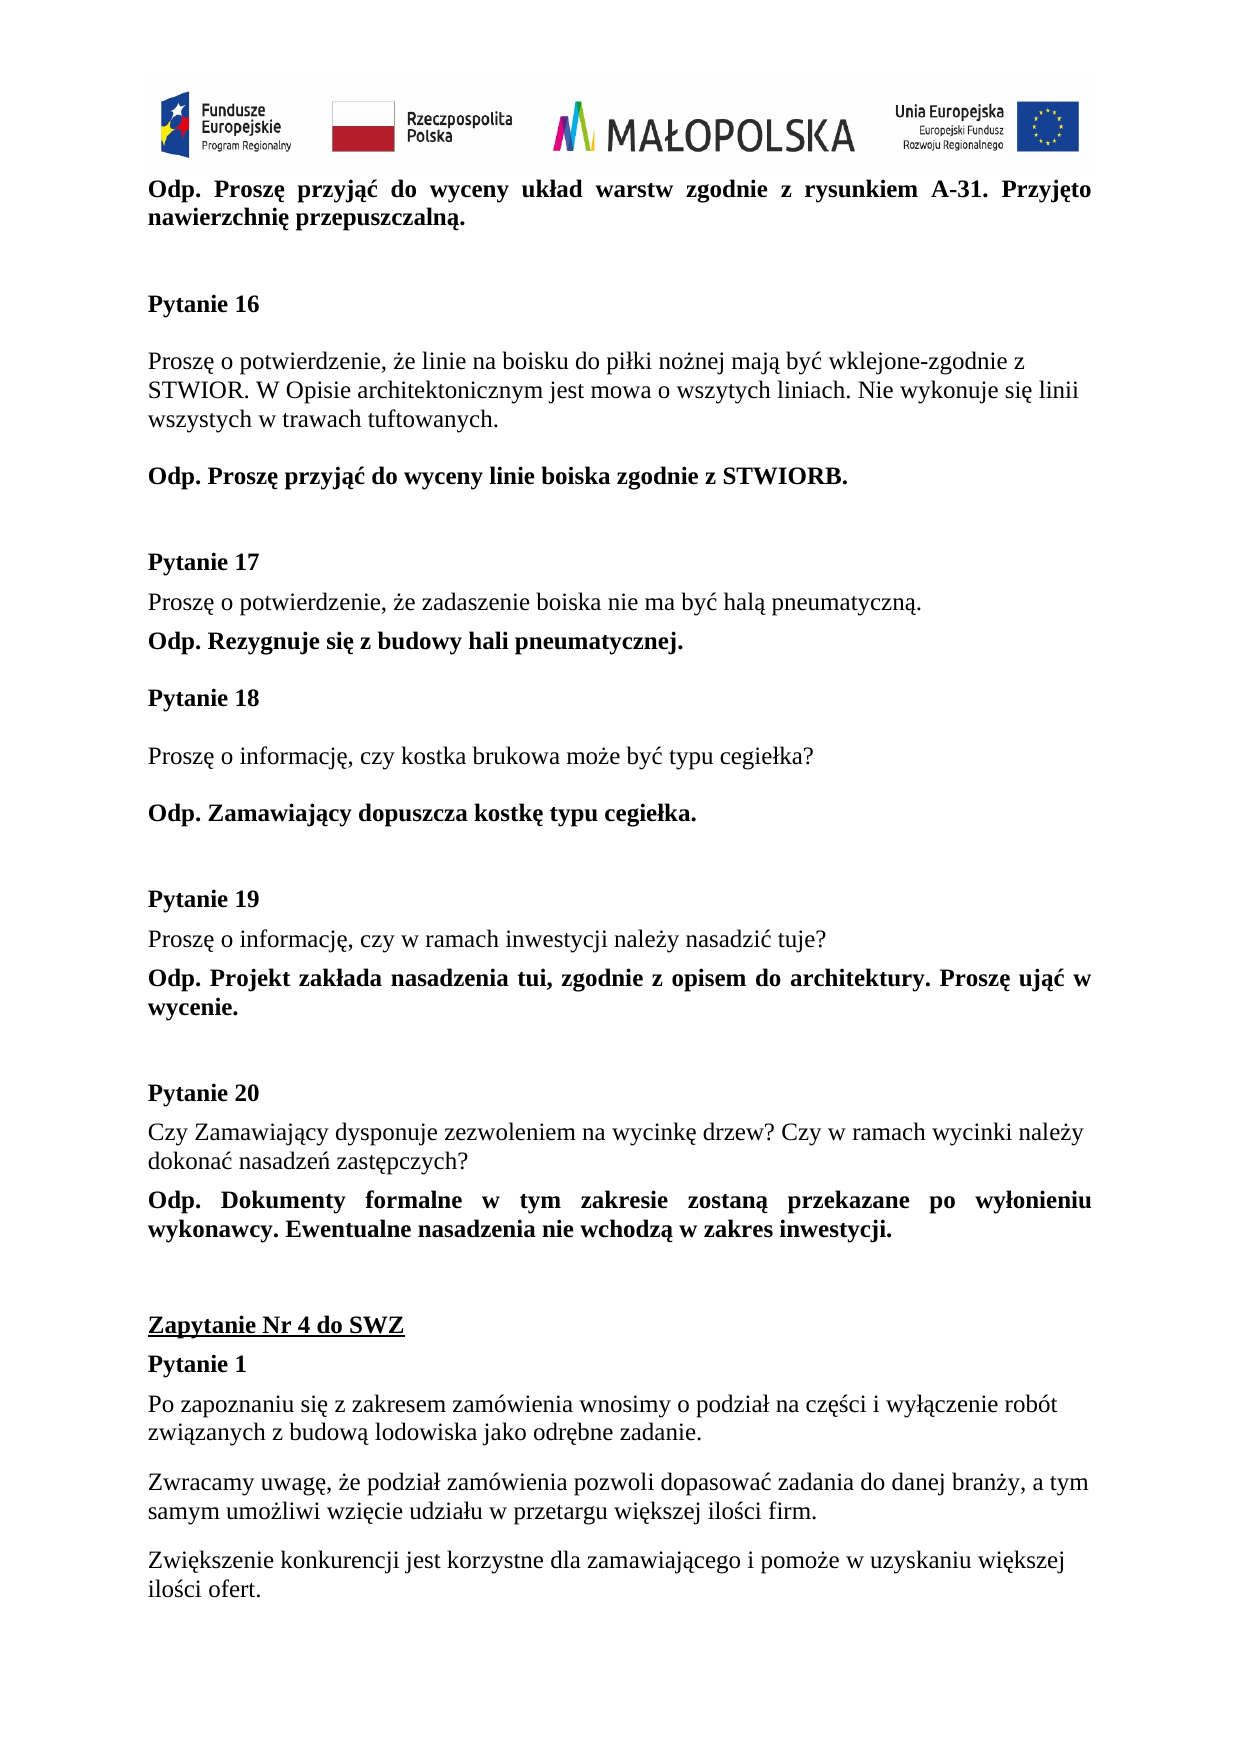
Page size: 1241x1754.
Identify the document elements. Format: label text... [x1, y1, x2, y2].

text Zwracamy uwagę, że podział zamówienia pozwoli dopasować zadania do danej branży, a tym samym umożliwi wzięcie udziału w przetargu większej ilości firm. [148, 1467, 1093, 1524]
list Pytanie 1 [148, 1349, 1093, 1378]
text Odp. Proszę przyjąć do wyceny układ warstw zgodnie z rysunkiem A-31. Przyjęto nawierzchnię przepuszczalną. [148, 174, 1093, 231]
list Proszę o informację, czy kostka brukowa może być typu cegiełka? [148, 741, 1093, 769]
text Odp. Rezygnuje się z budowy hali pneumatycznej. [148, 626, 1093, 654]
list Pytanie 17 [148, 547, 1093, 576]
text Odp. Zamawiający dopuszcza kostkę typu cegiełka. [148, 798, 1093, 827]
text Odp. Dokumenty formalne w tym zakresie zostaną przekazane po wyłonieniu wykonawcy. Ewentualne nasadzenia nie wchodzą w zakres inwestycji. [148, 1185, 1093, 1242]
list Pytanie 16 [148, 289, 1093, 317]
text Odp. Projekt zakłada nasadzenia tui, zgodnie z opisem do architektury. Proszę ująć w wycenie. [148, 963, 1093, 1020]
text Zapytanie Nr 4 do SWZ [148, 1310, 1093, 1339]
list Proszę o potwierdzenie, że linie na boisku do piłki nożnej mają być wklejone-zgodnie z STWIOR. W Opisie architektonicznym jest mowa o wszytych liniach. Nie wykonuje się linii wszystych w trawach tuftowanych. [148, 346, 1093, 432]
text Po zapoznaniu się z zakresem zamówienia wnosimy o podział na części i wyłączenie robót związanych z budową lodowiska jako odrębne zadanie. [148, 1389, 1093, 1446]
list Pytanie 19 [148, 884, 1093, 913]
list Pytanie 20 [148, 1078, 1093, 1107]
text Czy Zamawiający dysponuje zezwoleniem na wycinkę drzew? Czy w ramach wycinki należy dokonać nasadzeń zastępczych? [148, 1117, 1093, 1174]
text Proszę o potwierdzenie, że zadaszenie boiska nie ma być halą pneumatyczną. [148, 587, 1093, 615]
text Zwiększenie konkurencji jest korzystne dla zamawiającego i pomoże w uzyskaniu większej ilości ofert. [148, 1545, 1093, 1603]
text Odp. Proszę przyjąć do wyceny linie boiska zgodnie z STWIORB. [148, 461, 1093, 490]
text Proszę o informację, czy w ramach inwestycji należy nasadzić tuje? [148, 924, 1093, 952]
list Pytanie 18 [148, 683, 1093, 712]
